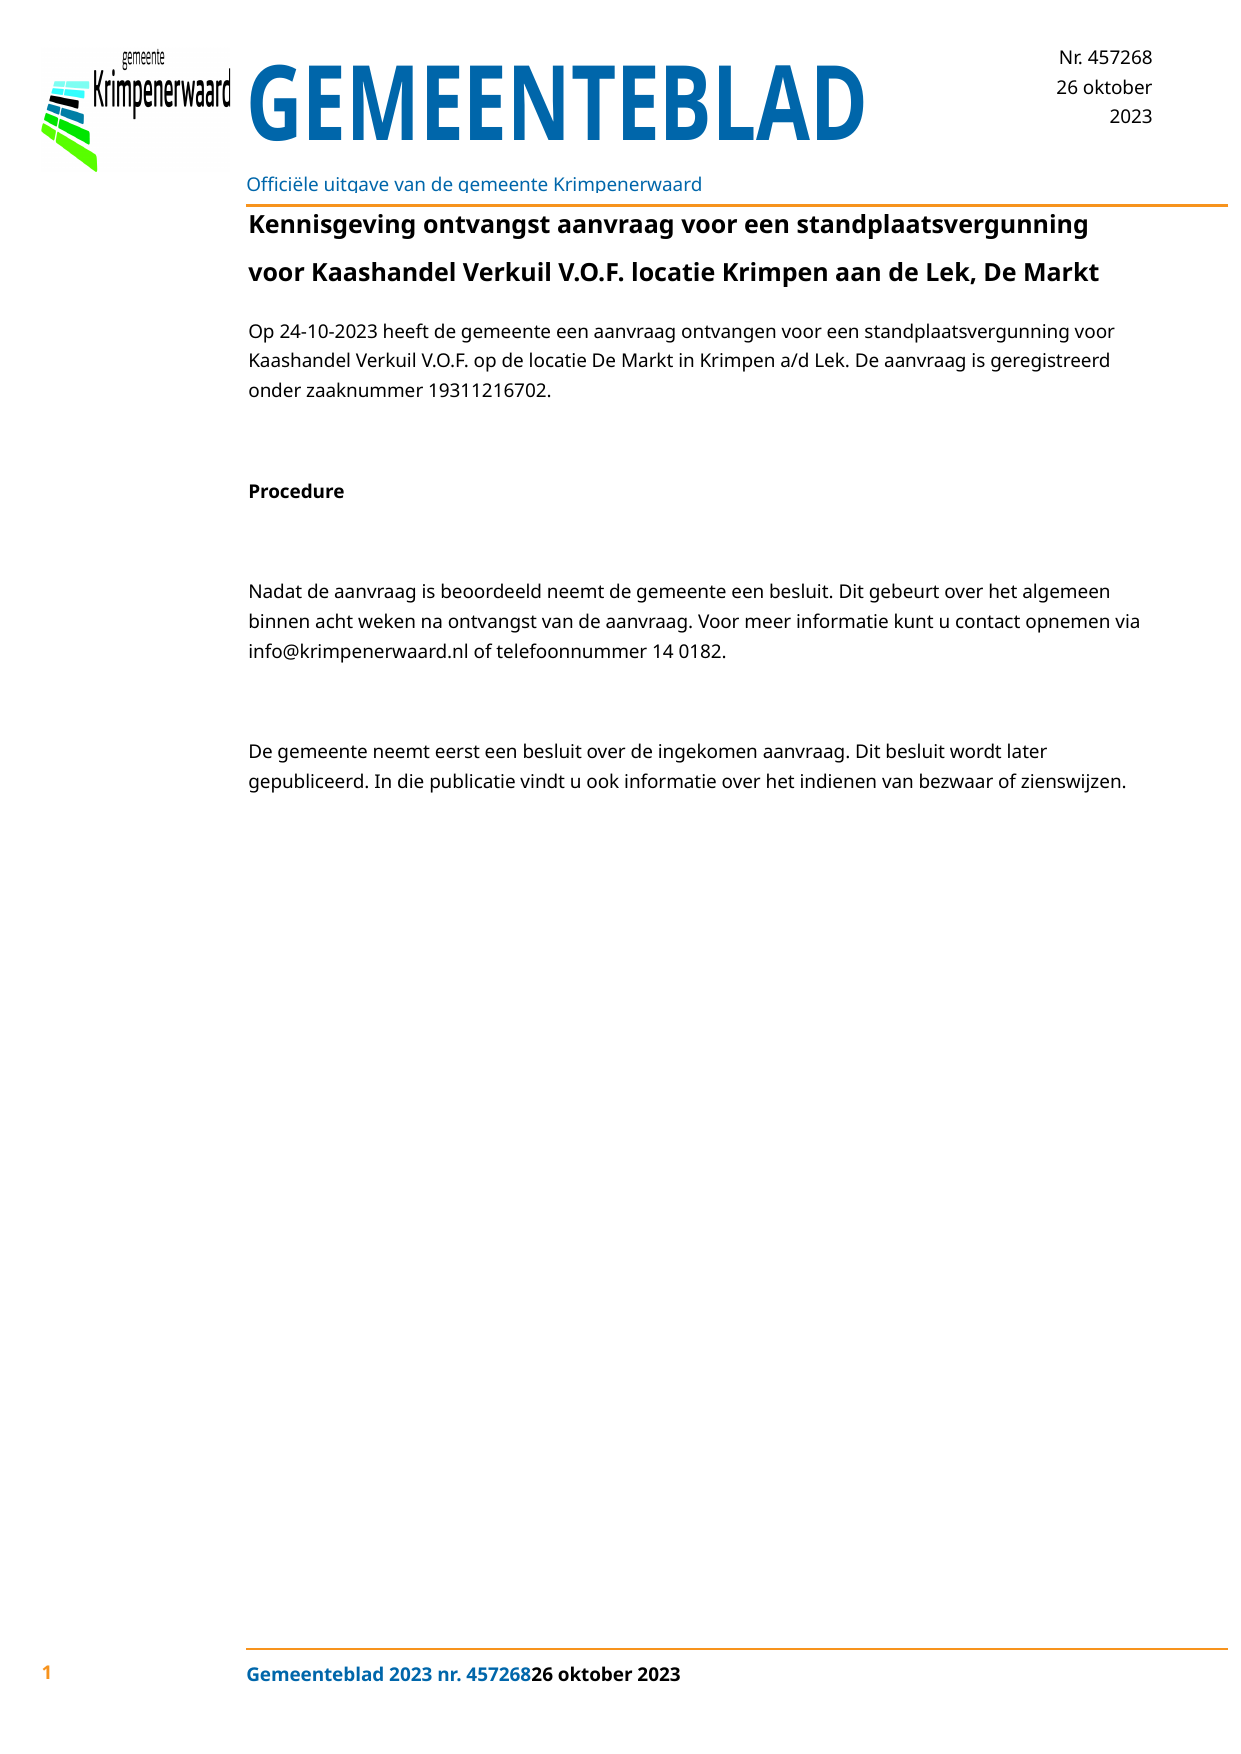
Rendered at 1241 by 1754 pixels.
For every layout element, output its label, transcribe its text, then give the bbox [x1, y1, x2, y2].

picture [41, 47, 231, 172]
text Nadat de aanvraag is beoordeeld neemt de gemeente een besluit. Dit gebeurt over het algemeen binnen acht weken na ontvangst van de aanvraag. Voor meer informatie kunt u contact opnemen via info@krimpenerwaard.nl of telefoonnummer 14 0182. [248, 579, 1152, 664]
text Op 24-10-2023 heeft de gemeente een aanvraag ontvangen voor een standplaatsvergunning voor Kaashandel Verkuil V.O.F. op de locatie De Markt in Krimpen a/d Lek. De aanvraag is geregistreerd onder zaaknummer 19311216702. [248, 318, 1152, 403]
text Procedure [248, 478, 1152, 504]
text Kennisgeving ontvangst aanvraag voor een standplaatsvergunning voor Kaashandel Verkuil V.O.F. locatie Krimpen aan de Lek, De Markt [248, 207, 1152, 288]
text De gemeente neemt eerst een besluit over de ingekomen aanvraag. Dit besluit wordt later gepubliceerd. In die publicatie vindt u ook informatie over het indienen van bezwaar of zienswijzen. [248, 739, 1152, 794]
